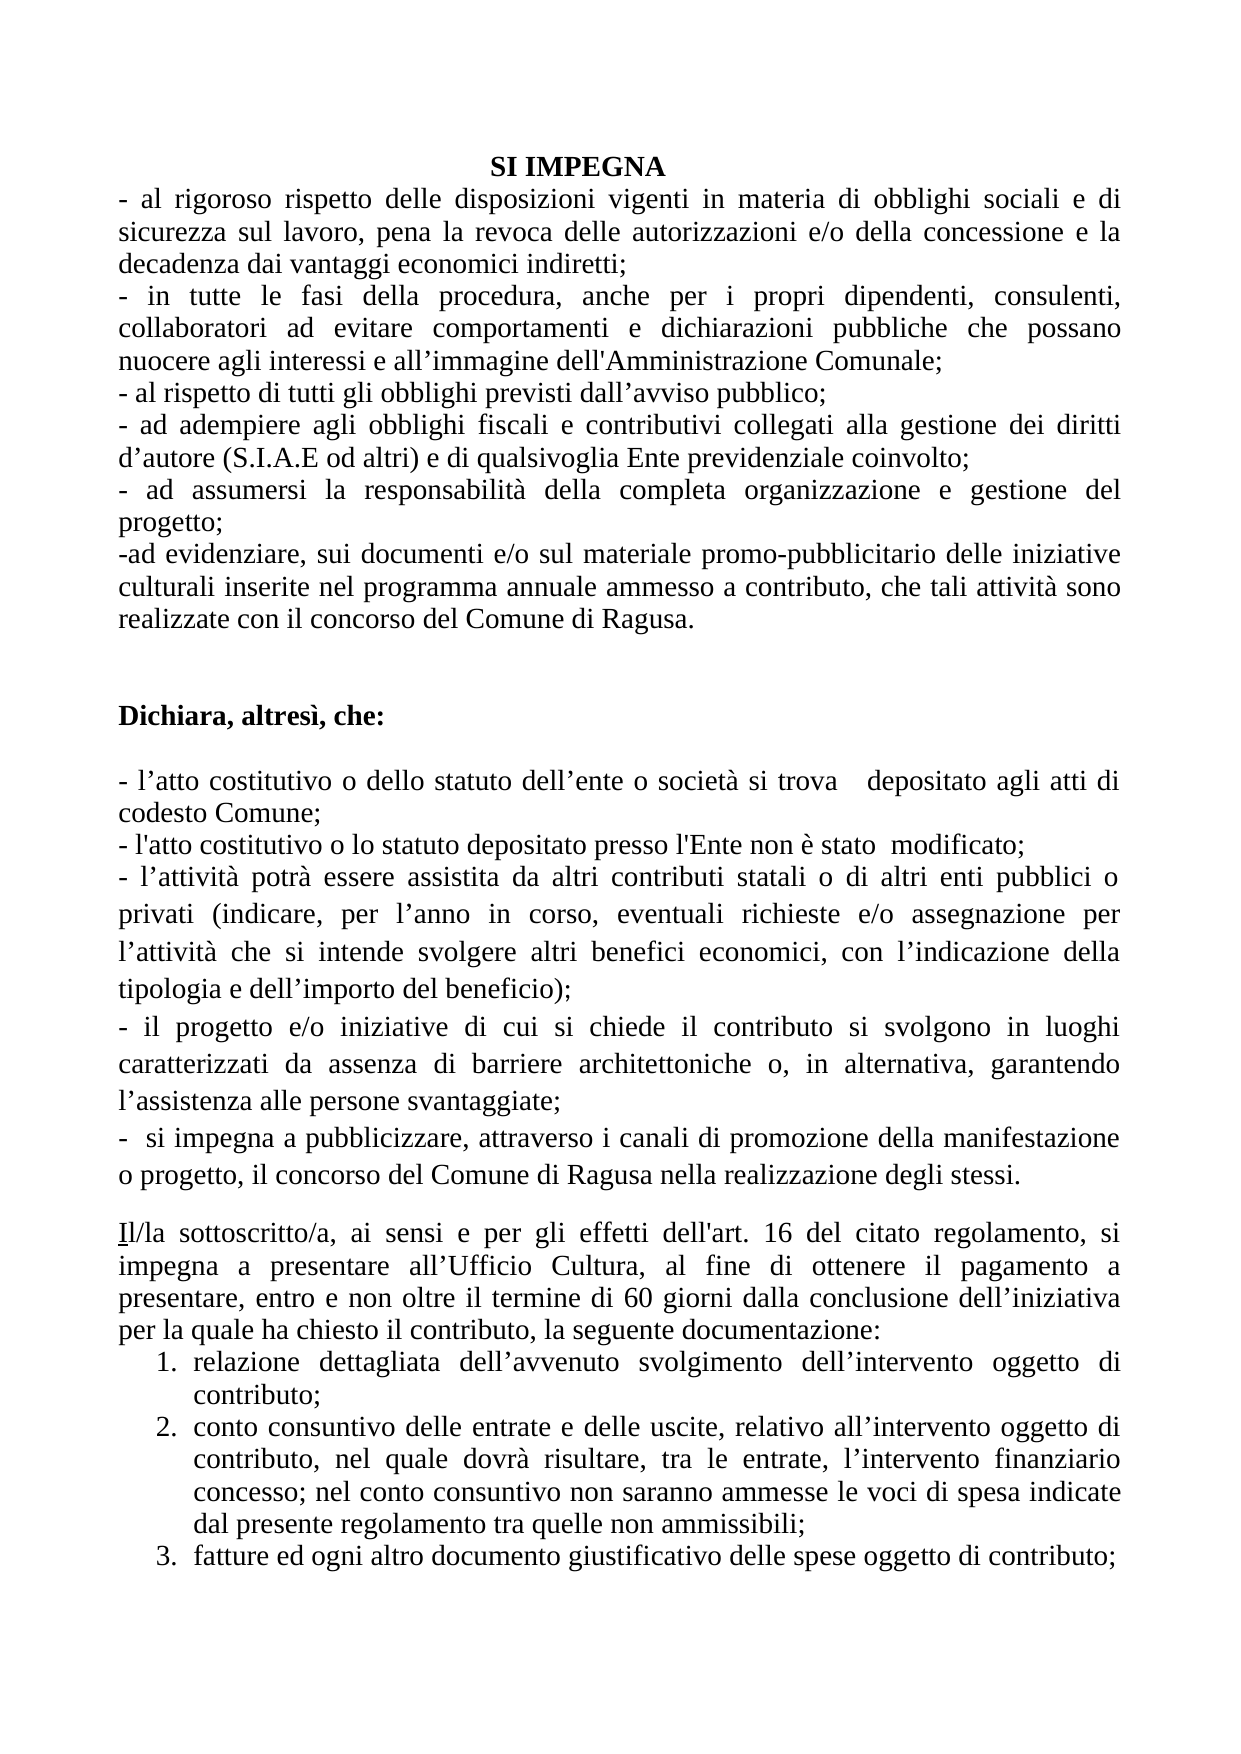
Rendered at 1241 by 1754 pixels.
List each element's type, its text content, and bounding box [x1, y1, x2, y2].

text SI IMPEGNA [118, 150, 1122, 183]
text - l'atto costitutivo o lo statuto depositato presso l'Ente non è stato modificato; [118, 828, 1122, 861]
text - il progetto e/o iniziative di cui si chiede il contributo si svolgono in luoghi caratterizzati da assenza di barriere architettoniche o, in alternativa, garantendo l’assistenza alle persone svantaggiate; [118, 1010, 1121, 1117]
text - ad assumersi la responsabilità della completa organizzazione e gestione del progetto; [118, 473, 1122, 538]
text - al rigoroso rispetto delle disposizioni vigenti in materia di obblighi sociali e di sicurezza sul lavoro, pena la revoca delle autorizzazioni e/o della concessione e la decadenza dai vantaggi economici indiretti; [118, 183, 1122, 279]
list conto consuntivo delle entrate e delle uscite, relativo all’intervento oggetto di contributo, nel quale dovrà risultare, tra le entrate, l’intervento finanziario concesso; nel conto consuntivo non saranno ammesse le voci di spesa indicate dal presente regolamento tra quelle non ammissibili; [156, 1410, 1122, 1539]
text - si impegna a pubblicizzare, attraverso i canali di promozione della manifestazione o progetto, il concorso del Comune di Ragusa nella realizzazione degli stessi. [118, 1122, 1121, 1191]
text Il/la sottoscritto/a, ai sensi e per gli effetti dell'art. 16 del citato regolamento, si impegna a presentare all’Ufficio Cultura, al fine di ottenere il pagamento a presentare, entro e non oltre il termine di 60 giorni dalla conclusione dell’iniziativa per la quale ha chiesto il contributo, la seguente documentazione: [118, 1217, 1122, 1346]
text -ad evidenziare, sui documenti e/o sul materiale promo-pubblicitario delle iniziative culturali inserite nel programma annuale ammesso a contributo, che tali attività sono realizzate con il concorso del Comune di Ragusa. [118, 538, 1122, 635]
text - l’attività potrà essere assistita da altri contributi statali o di altri enti pubblici o privati (indicare, per l’anno in corso, eventuali richieste e/o assegnazione per l’attività che si intende svolgere altri benefici economici, con l’indicazione della tipologia e dell’importo del beneficio); [118, 861, 1121, 1005]
text Dichiara, altresì, che: [118, 699, 1122, 732]
list relazione dettagliata dell’avvenuto svolgimento dell’intervento oggetto di contributo; [156, 1346, 1122, 1410]
text - l’atto costitutivo o dello statuto dell’ente o società si trova depositato agli atti di codesto Comune; [118, 764, 1122, 828]
text - ad adempiere agli obblighi fiscali e contributivi collegati alla gestione dei diritti d’autore (S.I.A.E od altri) e di qualsivoglia Ente previdenziale coinvolto; [118, 409, 1122, 473]
text - in tutte le fasi della procedura, anche per i propri dipendenti, consulenti, collaboratori ad evitare comportamenti e dichiarazioni pubbliche che possano nuocere agli interessi e all’immagine dell'Amministrazione Comunale; [118, 279, 1122, 376]
text - al rispetto di tutti gli obblighi previsti dall’avviso pubblico; [118, 376, 1122, 409]
list fatture ed ogni altro documento giustificativo delle spese oggetto di contributo; [156, 1539, 1122, 1572]
